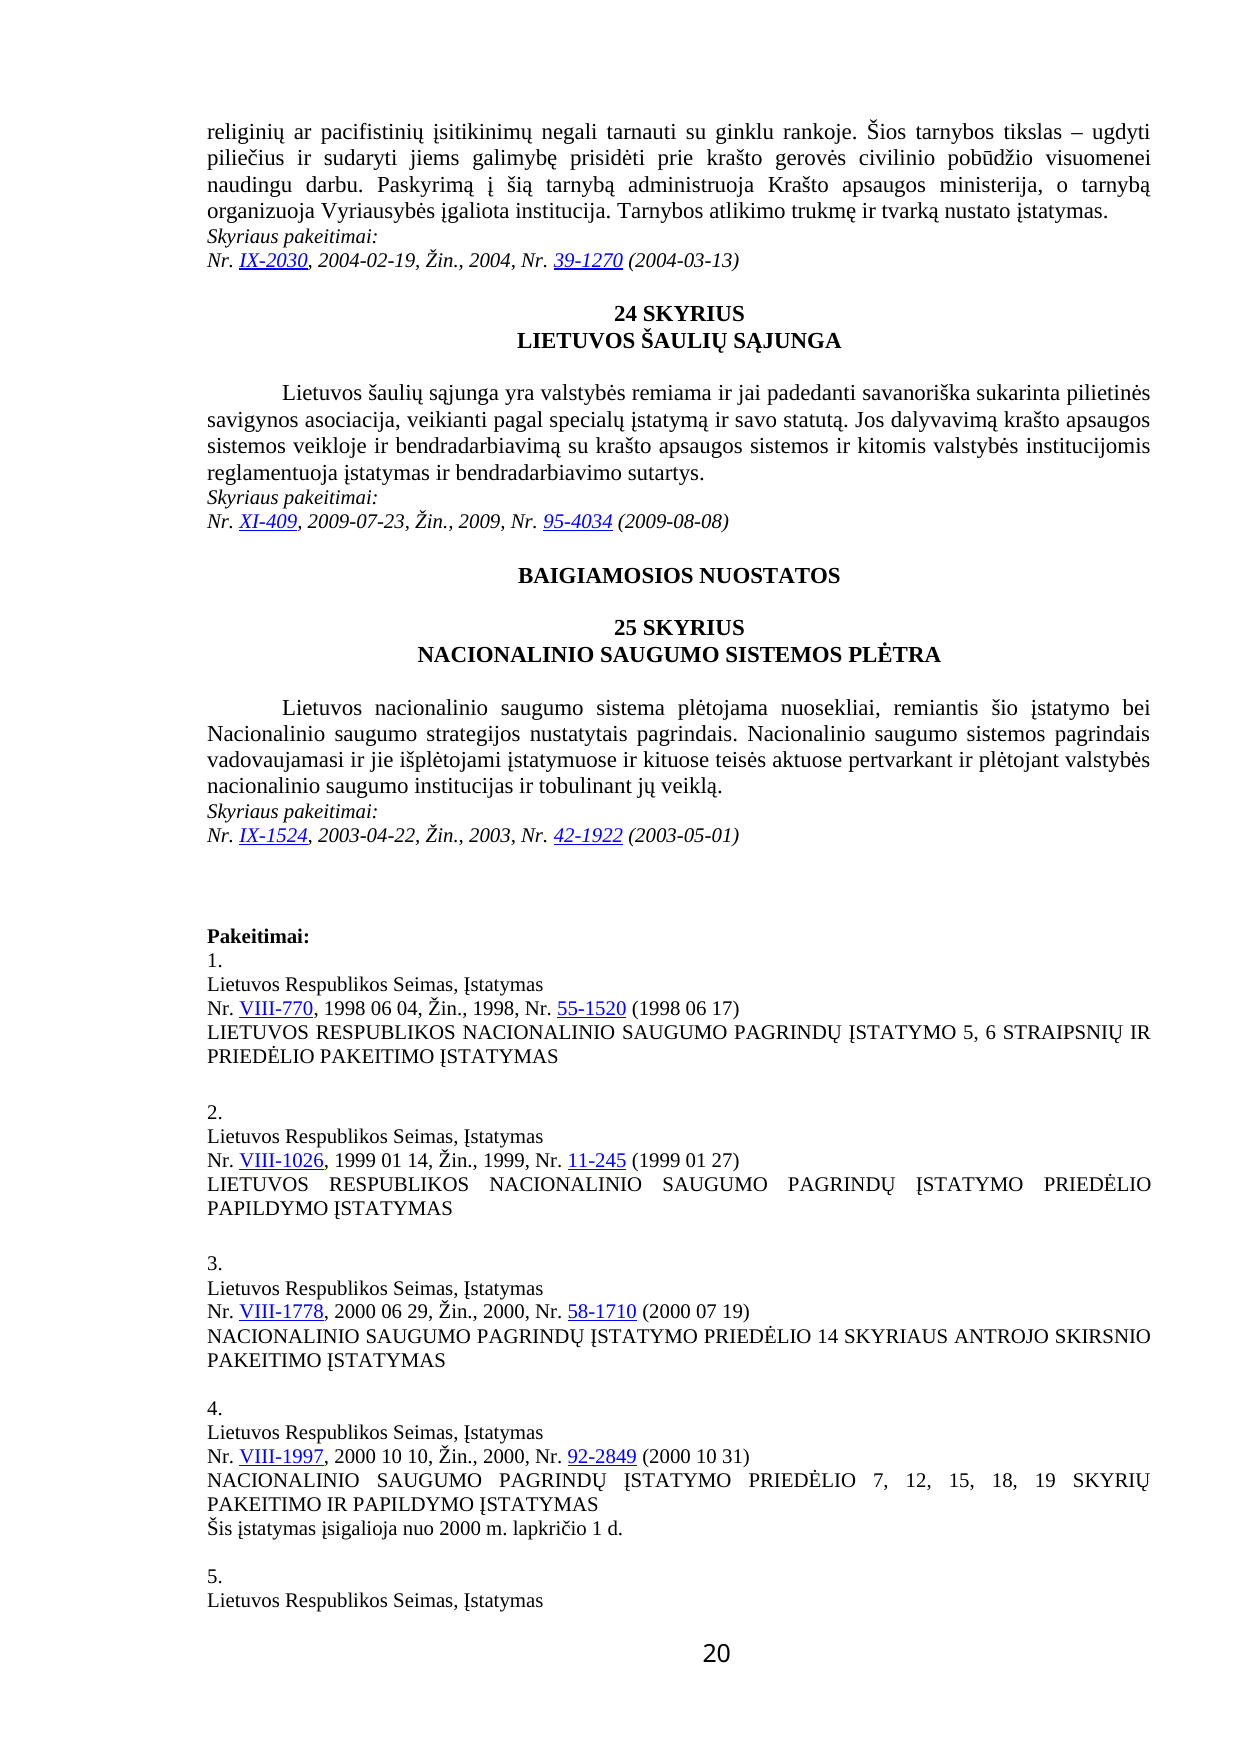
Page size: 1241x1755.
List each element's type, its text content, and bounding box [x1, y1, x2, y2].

text LIETUVOS RESPUBLIKOS NACIONALINIO SAUGUMO PAGRINDŲ ĮSTATYMO 5, 6 STRAIPSNIŲ IR PRIEDĖLIO PAKEITIMO ĮSTATYMAS [207, 1020, 1152, 1068]
text Nr. VIII-1026, 1999 01 14, Žin., 1999, Nr. 11-245 (1999 01 27) [207, 1148, 1152, 1172]
text Lietuvos šaulių sąjunga yra valstybės remiama ir jai padedanti savanoriška sukarinta pilietinės savigynos asociacija, veikianti pagal specialų įstatymą ir savo statutą. Jos dalyvavimą krašto apsaugos sistemos veikloje ir bendradarbiavimą su krašto apsaugos sistemos ir kitomis valstybės institucijomis reglamentuoja įstatymas ir bendradarbiavimo sutartys. [207, 379, 1152, 485]
text Skyriaus pakeitimai: [207, 485, 1152, 509]
text Šis įstatymas įsigalioja nuo 2000 m. lapkričio 1 d. [207, 1516, 1152, 1540]
text religinių ar pacifistinių įsitikinimų negali tarnauti su ginklu rankoje. Šios tarnybos tikslas – ugdyti piliečius ir sudaryti jiems galimybę prisidėti prie krašto gerovės civilinio pobūdžio visuomenei naudingu darbu. Paskyrimą į šią tarnybą administruoja Krašto apsaugos ministerija, o tarnybą organizuoja Vyriausybės įgaliota institucija. Tarnybos atlikimo trukmę ir tvarką nustato įstatymas. [207, 118, 1152, 223]
text NACIONALINIO SAUGUMO SISTEMOS PLĖTRA [207, 641, 1152, 667]
text 2. [207, 1100, 1152, 1124]
text Lietuvos Respublikos Seimas, Įstatymas [207, 1420, 1152, 1444]
text LIETUVOS RESPUBLIKOS NACIONALINIO SAUGUMO PAGRINDŲ ĮSTATYMO PRIEDĖLIO PAPILDYMO ĮSTATYMAS [207, 1172, 1152, 1220]
text Nr. IX-2030, 2004-02-19, Žin., 2004, Nr. 39-1270 (2004-03-13) [207, 248, 1152, 272]
text Nr. VIII-770, 1998 06 04, Žin., 1998, Nr. 55-1520 (1998 06 17) [207, 996, 1152, 1020]
text 1. [207, 948, 1152, 972]
text Lietuvos Respublikos Seimas, Įstatymas [207, 1588, 1152, 1612]
text NACIONALINIO SAUGUMO PAGRINDŲ ĮSTATYMO PRIEDĖLIO 14 SKYRIAUS ANTROJO SKIRSNIO PAKEITIMO ĮSTATYMAS [207, 1323, 1152, 1372]
text Nr. XI-409, 2009-07-23, Žin., 2009, Nr. 95-4034 (2009-08-08) [207, 509, 1152, 533]
text NACIONALINIO SAUGUMO PAGRINDŲ ĮSTATYMO PRIEDĖLIO 7, 12, 15, 18, 19 SKYRIŲ PAKEITIMO IR PAPILDYMO ĮSTATYMAS [207, 1468, 1152, 1516]
text Skyriaus pakeitimai: [207, 799, 1152, 823]
text Pakeitimai: [207, 924, 1152, 948]
text Skyriaus pakeitimai: [207, 223, 1152, 248]
text Lietuvos nacionalinio saugumo sistema plėtojama nuosekliai, remiantis šio įstatymo bei Nacionalinio saugumo strategijos nustatytais pagrindais. Nacionalinio saugumo sistemos pagrindais vadovaujamasi ir jie išplėtojami įstatymuose ir kituose teisės aktuose pertvarkant ir plėtojant valstybės nacionalinio saugumo institucijas ir tobulinant jų veiklą. [207, 693, 1152, 799]
text 5. [207, 1564, 1152, 1588]
text Nr. VIII-1778, 2000 06 29, Žin., 2000, Nr. 58-1710 (2000 07 19) [207, 1299, 1152, 1323]
text 3. [207, 1251, 1152, 1275]
text BAIGIAMOSIOS NUOSTATOS [207, 562, 1152, 588]
text 25 skyrius [207, 614, 1152, 641]
text Nr. VIII-1997, 2000 10 10, Žin., 2000, Nr. 92-2849 (2000 10 31) [207, 1444, 1152, 1468]
text Nr. IX-1524, 2003-04-22, Žin., 2003, Nr. 42-1922 (2003-05-01) [207, 823, 1152, 847]
text Lietuvos Respublikos Seimas, Įstatymas [207, 1124, 1152, 1148]
text LIETUVOS ŠAULIŲ SĄJUNGA [207, 327, 1152, 353]
text Lietuvos Respublikos Seimas, Įstatymas [207, 972, 1152, 996]
text Lietuvos Respublikos Seimas, Įstatymas [207, 1275, 1152, 1299]
text 24 skyrius [207, 300, 1152, 327]
text 4. [207, 1396, 1152, 1420]
